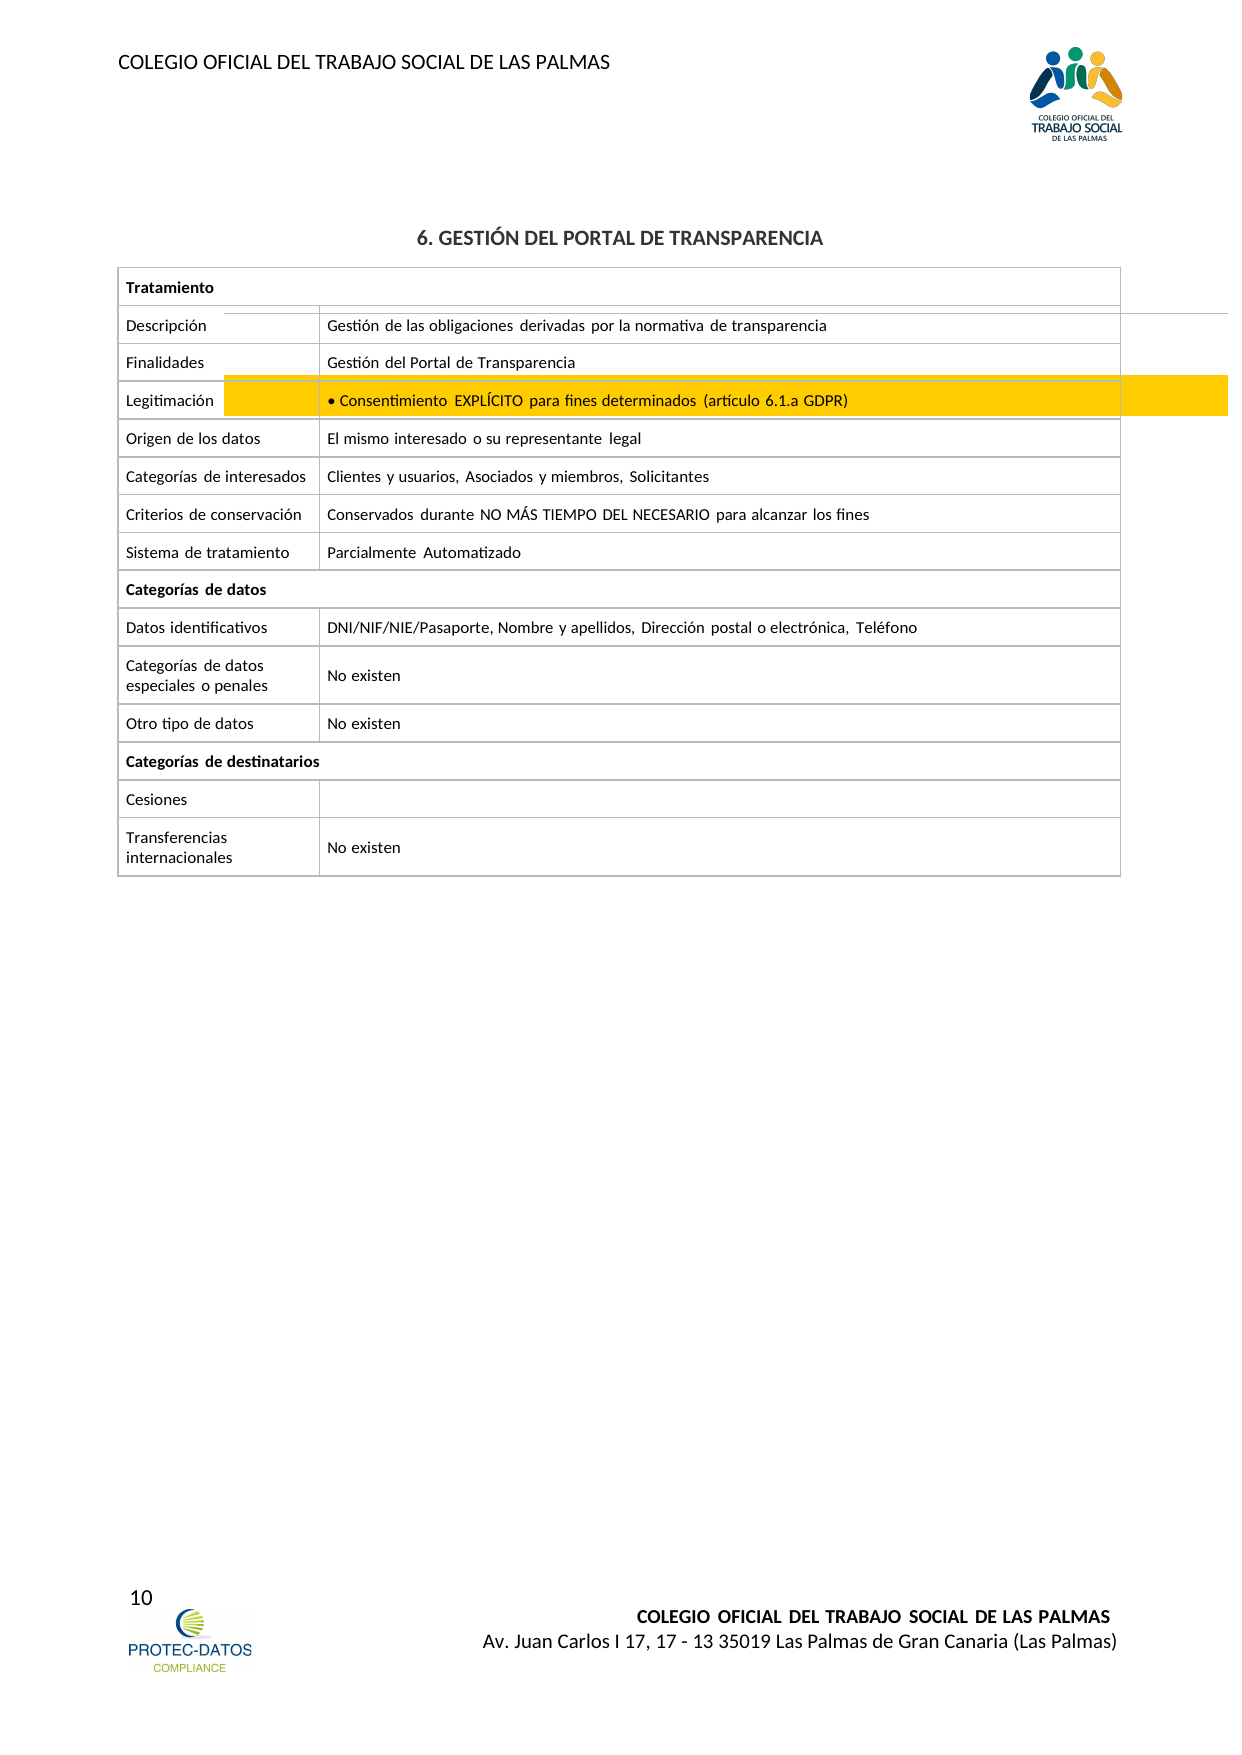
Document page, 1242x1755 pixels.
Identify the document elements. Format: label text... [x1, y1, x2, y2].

table_cell [320, 306, 1120, 313]
table_cell Otro tipo de datos [119, 705, 319, 741]
table_cell Categorías de datos especiales o penales [119, 647, 319, 703]
table_cell Sistema de tratamiento [119, 533, 319, 569]
table_cell [320, 781, 1120, 817]
table_cell Parcialmente Automatizado [320, 533, 1120, 569]
table_cell No existen [320, 818, 1120, 875]
table_cell Categorías de datos [119, 571, 1120, 607]
table_cell Gestión del Portal de Transparencia [320, 344, 1120, 375]
table_cell Finalidades [119, 344, 319, 380]
table_cell DNI/NIF/NIE/Pasaporte, Nombre y apellidos, Dirección postal o electrónica, Teléfono [320, 609, 1120, 645]
table_cell Categorías de interesados [119, 458, 319, 494]
table_cell Criterios de conservación [119, 495, 319, 532]
table_cell Transferencias internacionales [119, 818, 319, 875]
text 6. GESTIÓN DEL PORTAL DE TRANSPARENCIA [417, 224, 1137, 251]
table_cell No existen [320, 647, 1120, 703]
table_cell El mismo interesado o su representante legal [320, 420, 1120, 456]
table_cell Datos identificativos [119, 609, 319, 645]
table_cell Gestión de las obligaciones derivadas por la normativa de transparencia [320, 314, 1120, 342]
table_cell Descripción [119, 306, 319, 342]
table_cell Legitimación [119, 382, 319, 418]
table_header Tratamiento [119, 268, 1120, 305]
table_cell Cesiones [119, 781, 319, 817]
table_cell Categorías de destinatarios [119, 743, 1120, 779]
table_cell Clientes y usuarios, Asociados y miembros, Solicitantes [320, 458, 1120, 494]
table_cell Origen de los datos [119, 420, 319, 456]
table_cell Conservados durante NO MÁS TIEMPO DEL NECESARIO para alcanzar los fines [320, 495, 1120, 532]
table_cell No existen [320, 705, 1120, 741]
